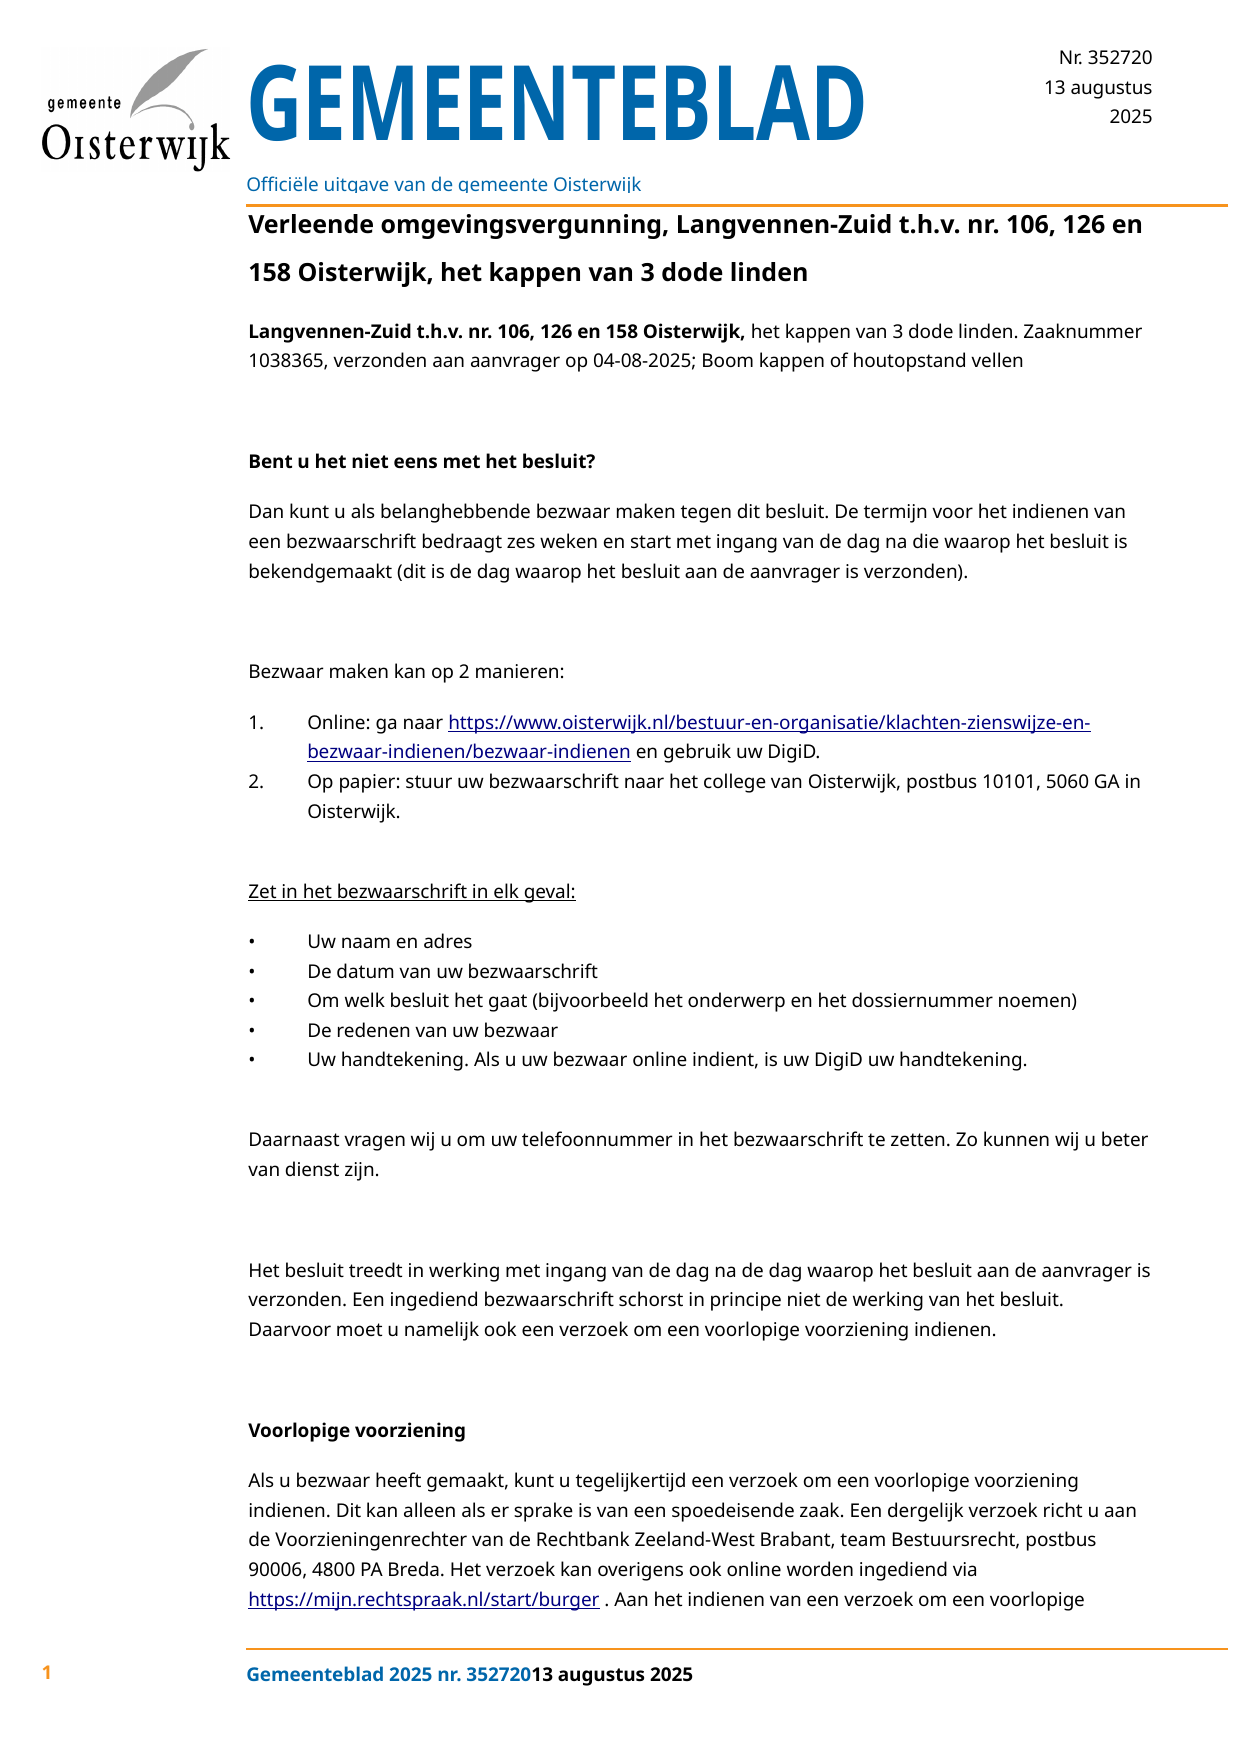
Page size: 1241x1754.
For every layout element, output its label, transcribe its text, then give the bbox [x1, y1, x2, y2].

list Uw naam en adres [248, 928, 1152, 954]
list De redenen van uw bezwaar [248, 1017, 1152, 1043]
text Daarnaast vragen wij u om uw telefoonnummer in het bezwaarschrift te zetten. Zo kunnen wij u beter van dienst zijn. [248, 1127, 1152, 1182]
text Voorlopige voorziening [248, 1417, 1152, 1443]
text Bent u het niet eens met het besluit? [248, 448, 1152, 474]
list Op papier: stuur uw bezwaarschrift naar het college van Oisterwijk, postbus 10101, 5060 GA in Oisterwijk. [248, 768, 1152, 824]
text Bezwaar maken kan op 2 manieren: [248, 659, 1152, 684]
list Online: ga naar https://www.oisterwijk.nl/bestuur-en-organisatie/klachten-zienswijze-en-bezwaar-indienen/bezwaar-indienen en gebruik uw DigiD. [248, 709, 1152, 764]
text Het besluit treedt in werking met ingang van de dag na de dag waarop het besluit aan de aanvrager is verzonden. Een ingediend bezwaarschrift schorst in principe niet de werking van het besluit. Daarvoor moet u namelijk ook een verzoek om een voorlopige voorziening indienen. [248, 1257, 1152, 1342]
text Zet in het bezwaarschrift in elk geval: [248, 878, 1152, 904]
text Als u bezwaar heeft gemaakt, kunt u tegelijkertijd een verzoek om een voorlopige voorziening indienen. Dit kan alleen als er sprake is van een spoedeisende zaak. Een dergelijk verzoek richt u aan de Voorzieningenrechter van de Rechtbank Zeeland-West Brabant, team Bestuursrecht, postbus 90006, 4800 PA Breda. Het verzoek kan overigens ook online worden ingediend via https://mijn.rechtspraak.nl/start/burger . Aan het indienen van een verzoek om een voorlopige [248, 1467, 1152, 1612]
text Langvennen-Zuid t.h.v. nr. 106, 126 en 158 Oisterwijk, het kappen van 3 dode linden. Zaaknummer 1038365, verzonden aan aanvrager op 04-08-2025; Boom kappen of houtopstand vellen [248, 318, 1152, 373]
text Verleende omgevingsvergunning, Langvennen-Zuid t.h.v. nr. 106, 126 en 158 Oisterwijk, het kappen van 3 dode linden [248, 207, 1152, 288]
list Om welk besluit het gaat (bijvoorbeeld het onderwerp en het dossiernummer noemen) [248, 987, 1152, 1013]
list Uw handtekening. Als u uw bezwaar online indient, is uw DigiD uw handtekening. [248, 1047, 1152, 1072]
list De datum van uw bezwaarschrift [248, 958, 1152, 984]
text Dan kunt u als belanghebbende bezwaar maken tegen dit besluit. De termijn voor het indienen van een bezwaarschrift bedraagt zes weken en start met ingang van de dag na die waarop het besluit is bekendgemaakt (dit is de dag waarop het besluit aan de aanvrager is verzonden). [248, 499, 1152, 584]
picture [41, 47, 231, 172]
